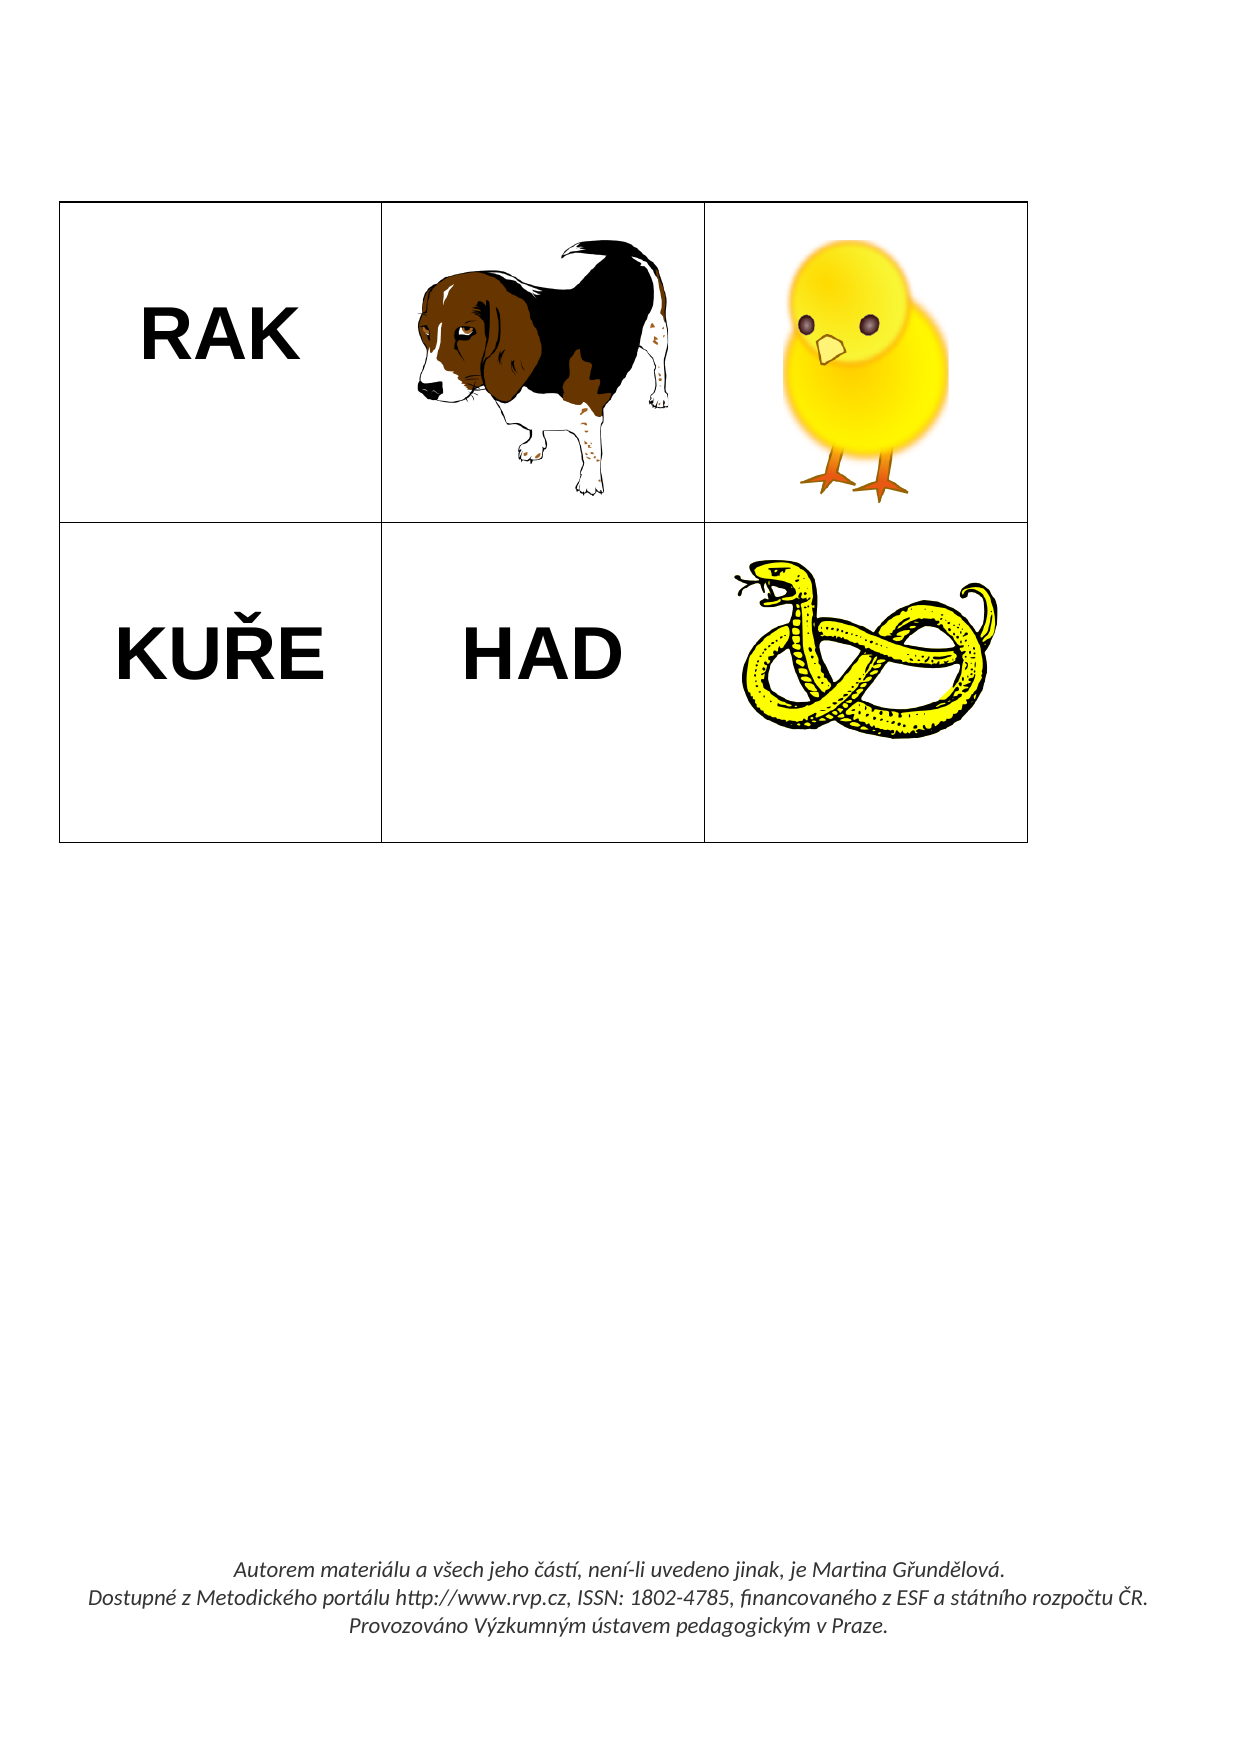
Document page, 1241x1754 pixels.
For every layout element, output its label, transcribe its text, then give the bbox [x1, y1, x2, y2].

table_header RAK [60, 203, 381, 522]
table_cell [705, 523, 1027, 842]
picture [417, 240, 669, 496]
picture [783, 240, 949, 503]
table_header [382, 203, 704, 522]
picture [734, 560, 998, 739]
table_header [705, 203, 1027, 522]
table_cell KUŘE [60, 523, 381, 842]
table_cell HAD [382, 523, 704, 842]
